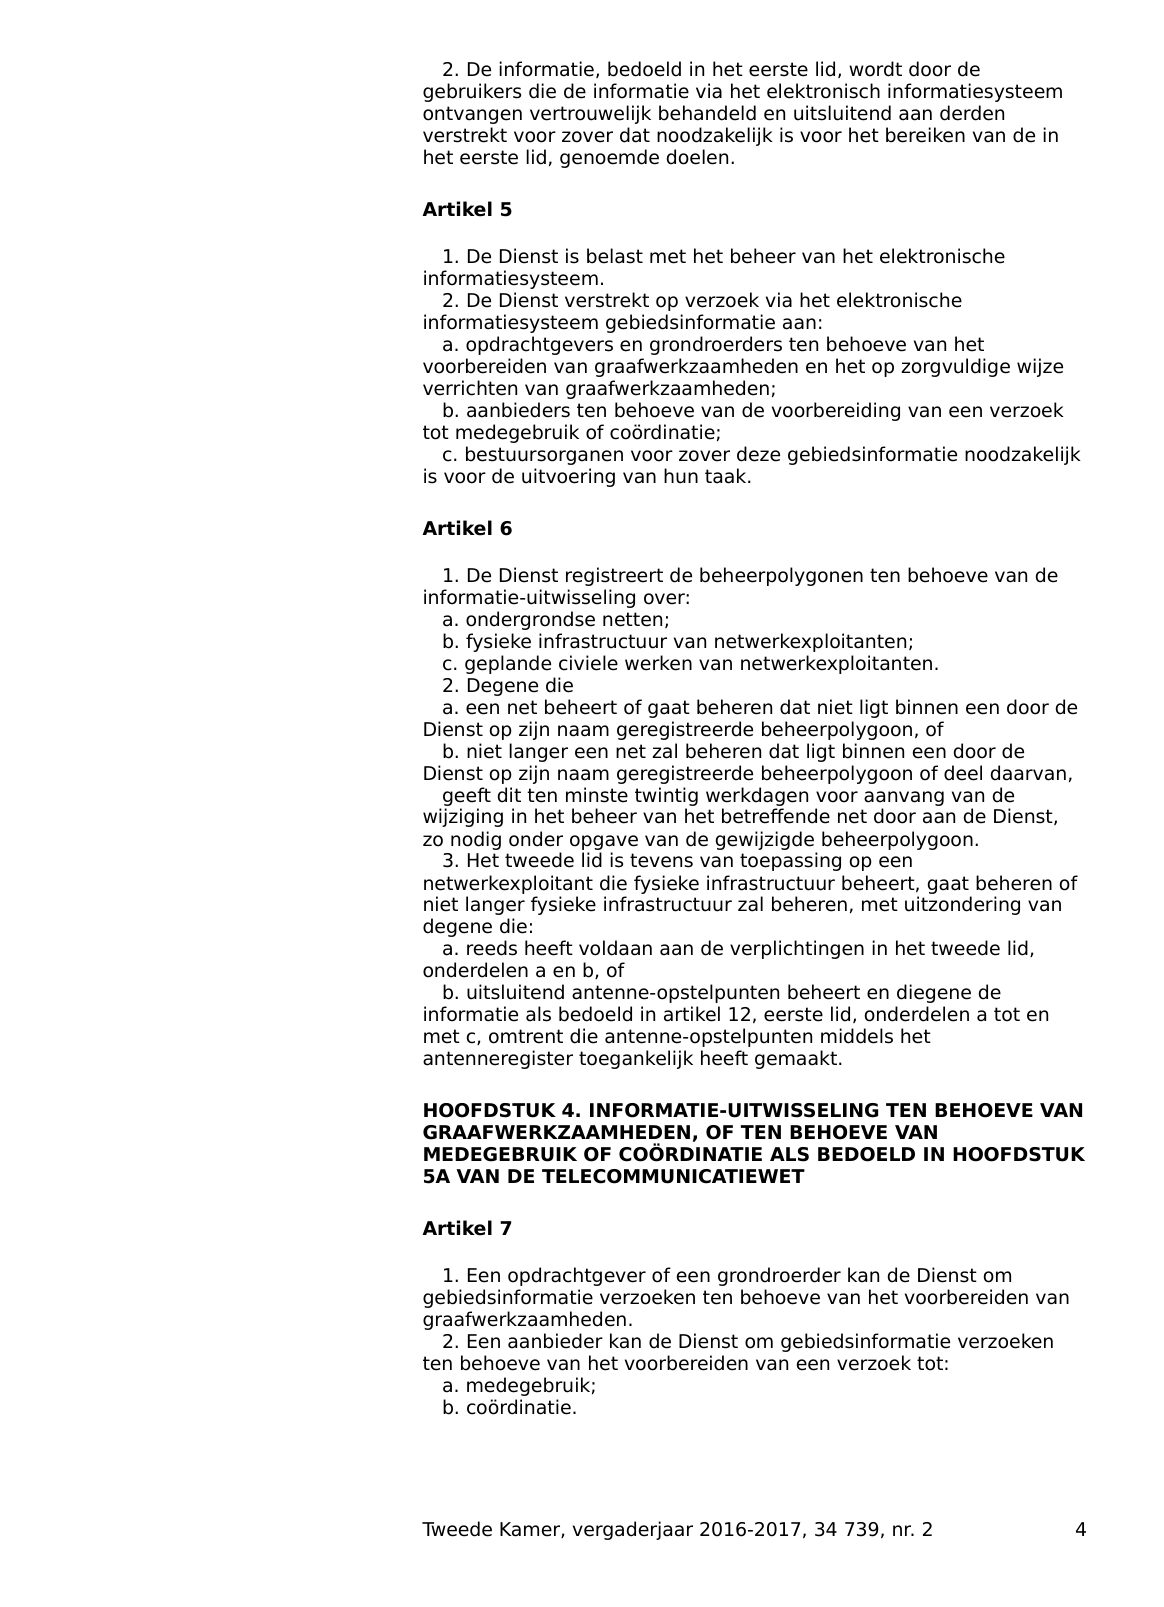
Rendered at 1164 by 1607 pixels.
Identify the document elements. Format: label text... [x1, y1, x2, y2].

subtitle Artikel 5 [422, 199, 1087, 221]
text a. medegebruik; [422, 1375, 1087, 1397]
text b. aanbieders ten behoeve van de voorbereiding van een verzoek tot medegebruik of coördinatie; [422, 400, 1087, 444]
text b. niet langer een net zal beheren dat ligt binnen een door de Dienst op zijn naam geregistreerde beheerpolygoon of deel daarvan, [422, 741, 1087, 784]
text 1. De Dienst is belast met het beheer van het elektronische informatiesysteem. [422, 246, 1087, 290]
text 2. Een aanbieder kan de Dienst om gebiedsinformatie verzoeken ten behoeve van het voorbereiden van een verzoek tot: [422, 1331, 1087, 1375]
text 3. Het tweede lid is tevens van toepassing op een netwerkexploitant die fysieke infrastructuur beheert, gaat beheren of niet langer fysieke infrastructuur zal beheren, met uitzondering van degene die: [422, 850, 1087, 938]
subtitle Artikel 6 [422, 518, 1087, 540]
text b. uitsluitend antenne-opstelpunten beheert en diegene de informatie als bedoeld in artikel 12, eerste lid, onderdelen a tot en met c, omtrent die antenne-opstelpunten middels het antenneregister toegankelijk heeft gemaakt. [422, 982, 1087, 1070]
text 1. De Dienst registreert de beheerpolygonen ten behoeve van de informatie-uitwisseling over: [422, 565, 1087, 609]
text a. reeds heeft voldaan aan de verplichtingen in het tweede lid, onderdelen a en b, of [422, 938, 1087, 982]
text a. ondergrondse netten; [422, 609, 1087, 631]
text 1. Een opdrachtgever of een grondroerder kan de Dienst om gebiedsinformatie verzoeken ten behoeve van het voorbereiden van graafwerkzaamheden. [422, 1265, 1087, 1331]
text b. fysieke infrastructuur van netwerkexploitanten; [422, 631, 1087, 653]
subtitle HOOFDSTUK 4. INFORMATIE-UITWISSELING TEN BEHOEVE VAN GRAAFWERKZAAMHEDEN, OF TEN BEHOEVE VAN MEDEGEBRUIK OF COÖRDINATIE ALS BEDOELD IN HOOFDSTUK 5A VAN DE TELECOMMUNICATIEWET [422, 1100, 1087, 1188]
text c. bestuursorganen voor zover deze gebiedsinformatie noodzakelijk is voor de uitvoering van hun taak. [422, 444, 1087, 488]
text c. geplande civiele werken van netwerkexploitanten. [422, 653, 1087, 674]
text a. opdrachtgevers en grondroerders ten behoeve van het voorbereiden van graafwerkzaamheden en het op zorgvuldige wijze verrichten van graafwerkzaamheden; [422, 334, 1087, 400]
text 2. De informatie, bedoeld in het eerste lid, wordt door de gebruikers die de informatie via het elektronisch informatiesysteem ontvangen vertrouwelijk behandeld en uitsluitend aan derden verstrekt voor zover dat noodzakelijk is voor het bereiken van de in het eerste lid, genoemde doelen. [422, 59, 1087, 169]
text 2. De Dienst verstrekt op verzoek via het elektronische informatiesysteem gebiedsinformatie aan: [422, 290, 1087, 334]
text a. een net beheert of gaat beheren dat niet ligt binnen een door de Dienst op zijn naam geregistreerde beheerpolygoon, of [422, 697, 1087, 741]
subtitle Artikel 7 [422, 1218, 1087, 1240]
text 2. Degene die [422, 674, 1087, 697]
text b. coördinatie. [422, 1397, 1087, 1419]
text geeft dit ten minste twintig werkdagen voor aanvang van de wijziging in het beheer van het betreffende net door aan de Dienst, zo nodig onder opgave van de gewijzigde beheerpolygoon. [422, 784, 1087, 850]
